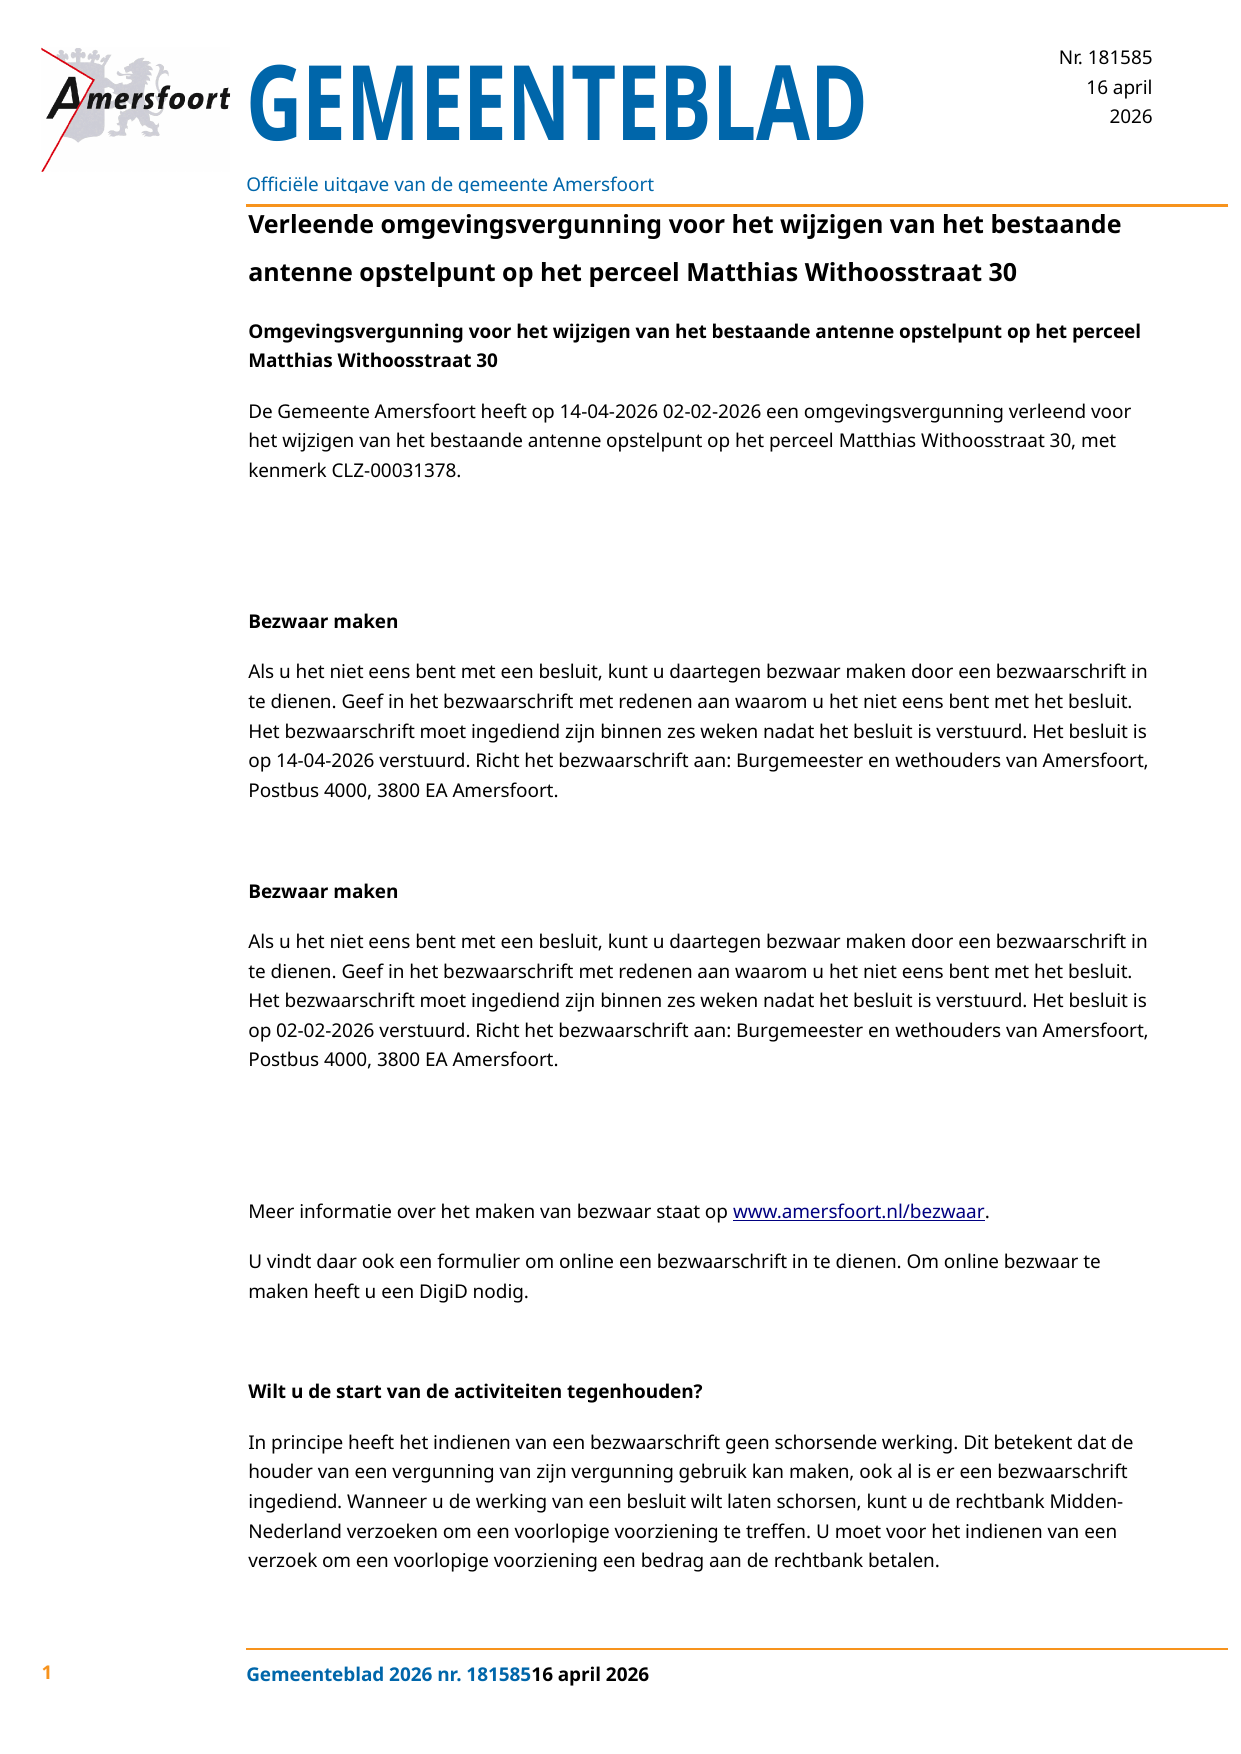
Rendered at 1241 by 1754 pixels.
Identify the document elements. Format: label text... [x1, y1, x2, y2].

text Als u het niet eens bent met een besluit, kunt u daartegen bezwaar maken door een bezwaarschrift in te dienen. Geef in het bezwaarschrift met redenen aan waarom u het niet eens bent met het besluit. Het bezwaarschrift moet ingediend zijn binnen zes weken nadat het besluit is verstuurd. Het besluit is op 02-02-2026 verstuurd. Richt het bezwaarschrift aan: Burgemeester en wethouders van Amersfoort, Postbus 4000, 3800 EA Amersfoort. [248, 928, 1152, 1072]
picture [41, 47, 231, 172]
text Bezwaar maken [248, 608, 1152, 634]
text Meer informatie over het maken van bezwaar staat op www.amersfoort.nl/bezwaar. [248, 1198, 1152, 1224]
text Omgevingsvergunning voor het wijzigen van het bestaande antenne opstelpunt op het perceel Matthias Withoosstraat 30 [248, 318, 1152, 373]
text Bezwaar maken [248, 878, 1152, 904]
text Verleende omgevingsvergunning voor het wijzigen van het bestaande antenne opstelpunt op het perceel Matthias Withoosstraat 30 [248, 207, 1152, 288]
text De Gemeente Amersfoort heeft op 14-04-2026 02-02-2026 een omgevingsvergunning verleend voor het wijzigen van het bestaande antenne opstelpunt op het perceel Matthias Withoosstraat 30, met kenmerk CLZ-00031378. [248, 398, 1152, 483]
text U vindt daar ook een formulier om online een bezwaarschrift in te dienen. Om online bezwaar te maken heeft u een DigiD nodig. [248, 1248, 1152, 1304]
text Als u het niet eens bent met een besluit, kunt u daartegen bezwaar maken door een bezwaarschrift in te dienen. Geef in het bezwaarschrift met redenen aan waarom u het niet eens bent met het besluit. Het bezwaarschrift moet ingediend zijn binnen zes weken nadat het besluit is verstuurd. Het besluit is op 14-04-2026 verstuurd. Richt het bezwaarschrift aan: Burgemeester en wethouders van Amersfoort, Postbus 4000, 3800 EA Amersfoort. [248, 659, 1152, 803]
text Wilt u de start van de activiteiten tegenhouden? [248, 1379, 1152, 1404]
text In principe heeft het indienen van een bezwaarschrift geen schorsende werking. Dit betekent dat de houder van een vergunning van zijn vergunning gebruik kan maken, ook al is er een bezwaarschrift ingediend. Wanneer u de werking van een besluit wilt laten schorsen, kunt u de rechtbank Midden-Nederland verzoeken om een voorlopige voorziening te treffen. U moet voor het indienen van een verzoek om een voorlopige voorziening een bedrag aan de rechtbank betalen. [248, 1429, 1152, 1573]
